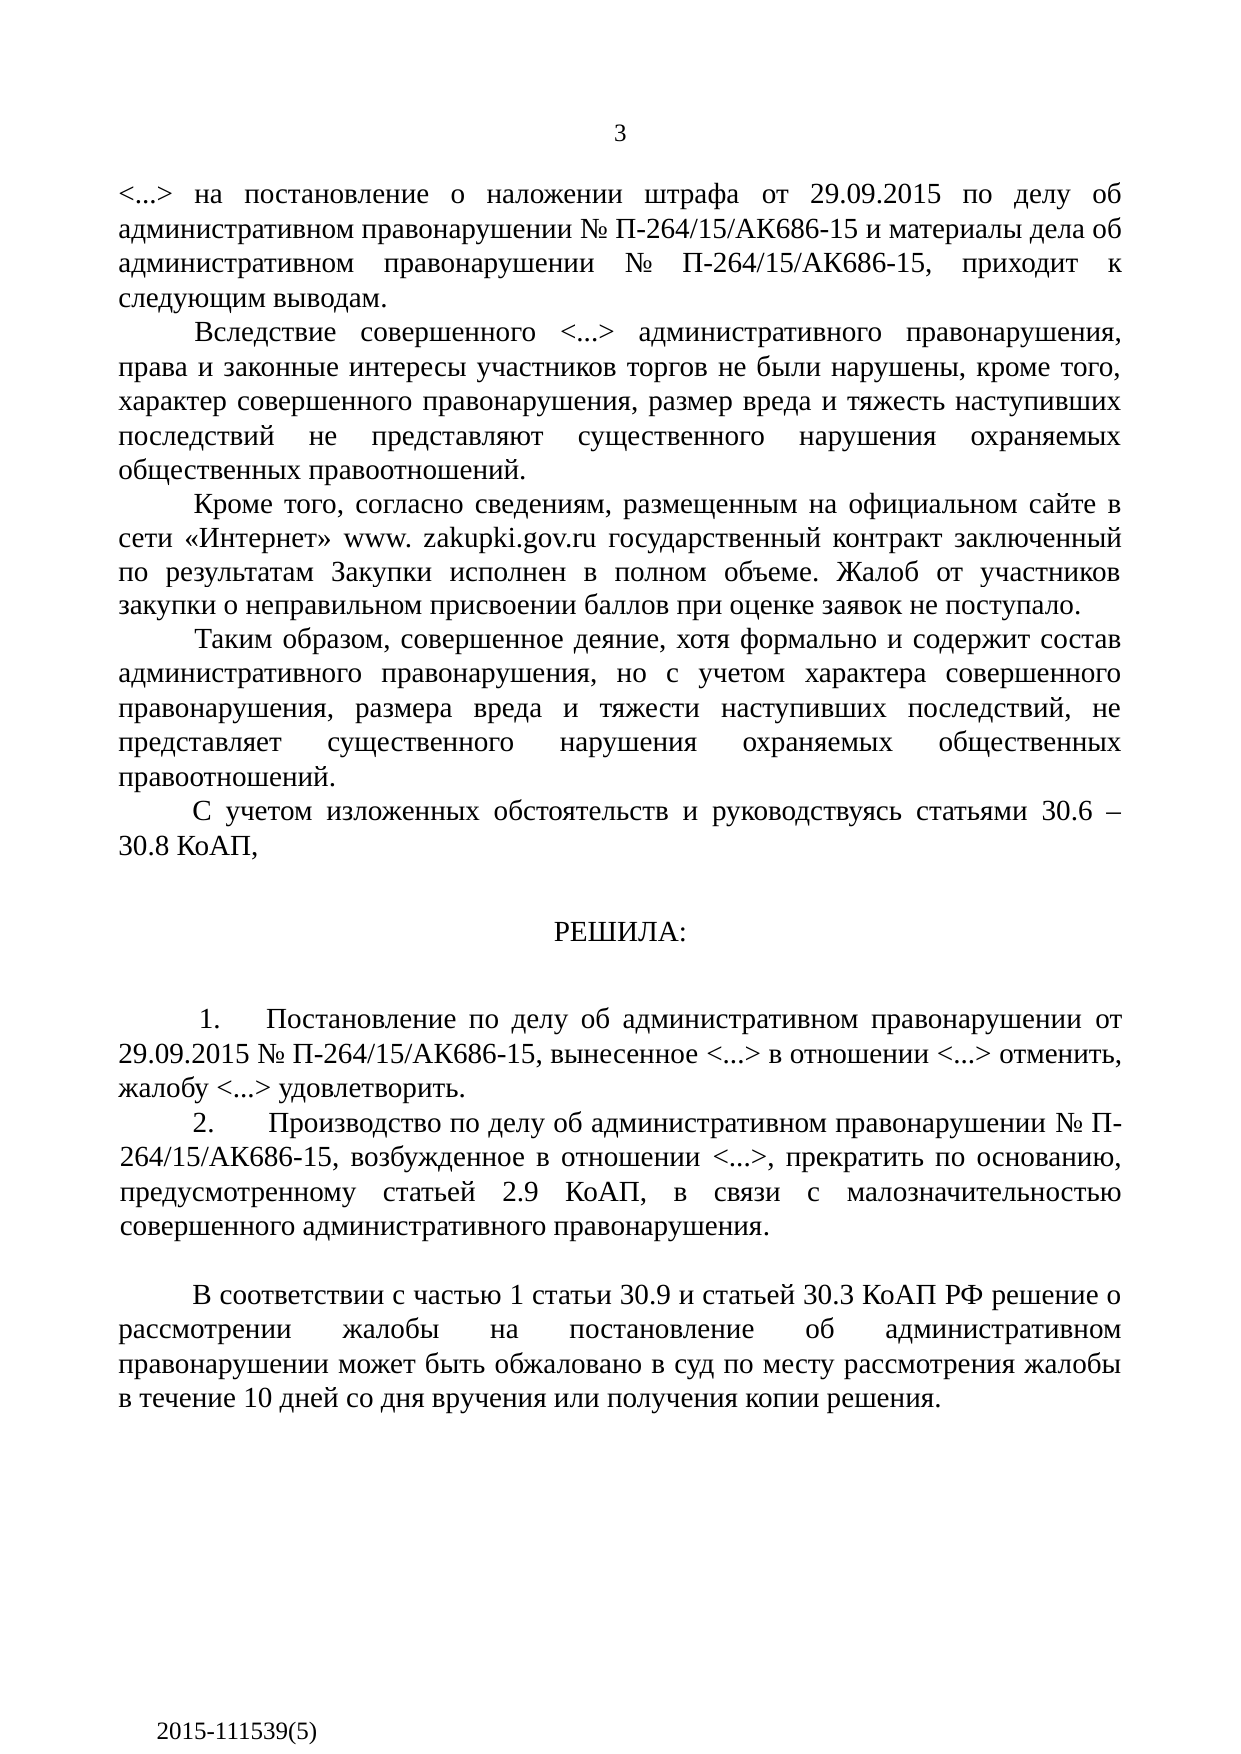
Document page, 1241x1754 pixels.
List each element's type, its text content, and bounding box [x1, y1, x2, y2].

text Вследствие совершенного <...> административного правонарушения, права и законные интересы участников торгов не были нарушены, кроме того, характер совершенного правонарушения, размер вреда и тяжесть наступивших последствий не представляют существенного нарушения охраняемых общественных правоотношений. [118, 314, 1122, 486]
text 1. Постановление по делу об административном правонарушении от 29.09.2015 № П-264/15/АК686-15, вынесенное <...> в отношении <...> отменить, жалобу <...> удовлетворить. [118, 1001, 1122, 1104]
text С учетом изложенных обстоятельств и руководствуясь статьями 30.6 – 30.8 КоАП, [118, 793, 1122, 861]
list Производство по делу об административном правонарушении № П-264/15/АК686-15, возбужденное в отношении <...>, прекратить по основанию, предусмотренному статьей 2.9 КоАП, в связи с малозначительностью совершенного административного правонарушения. [119, 1105, 1122, 1242]
text <...> на постановление о наложении штрафа от 29.09.2015 по делу об административном правонарушении № П-264/15/АК686-15 и материалы дела об административном правонарушении № П-264/15/АК686-15, приходит к следующим выводам. [118, 176, 1122, 313]
text Таким образом, совершенное деяние, хотя формально и содержит состав административного правонарушения, но с учетом характера совершенного правонарушения, размера вреда и тяжести наступивших последствий, не представляет существенного нарушения охраняемых общественных правоотношений. [118, 621, 1122, 792]
text Кроме того, согласно сведениям, размещенным на официальном сайте в сети «Интернет» www. zakupki.gov.ru государственный контракт заключенный по результатам Закупки исполнен в полном объеме. Жалоб от участников закупки о неправильном присвоении баллов при оценке заявок не поступало. [118, 487, 1122, 621]
text В соответствии с частью 1 статьи 30.9 и статьей 30.3 КоАП РФ решение о рассмотрении жалобы на постановление об административном правонарушении может быть обжаловано в суд по месту рассмотрения жалобы в течение 10 дней со дня вручения или получения копии решения. [118, 1277, 1122, 1414]
text РЕШИЛА: [118, 914, 1122, 948]
